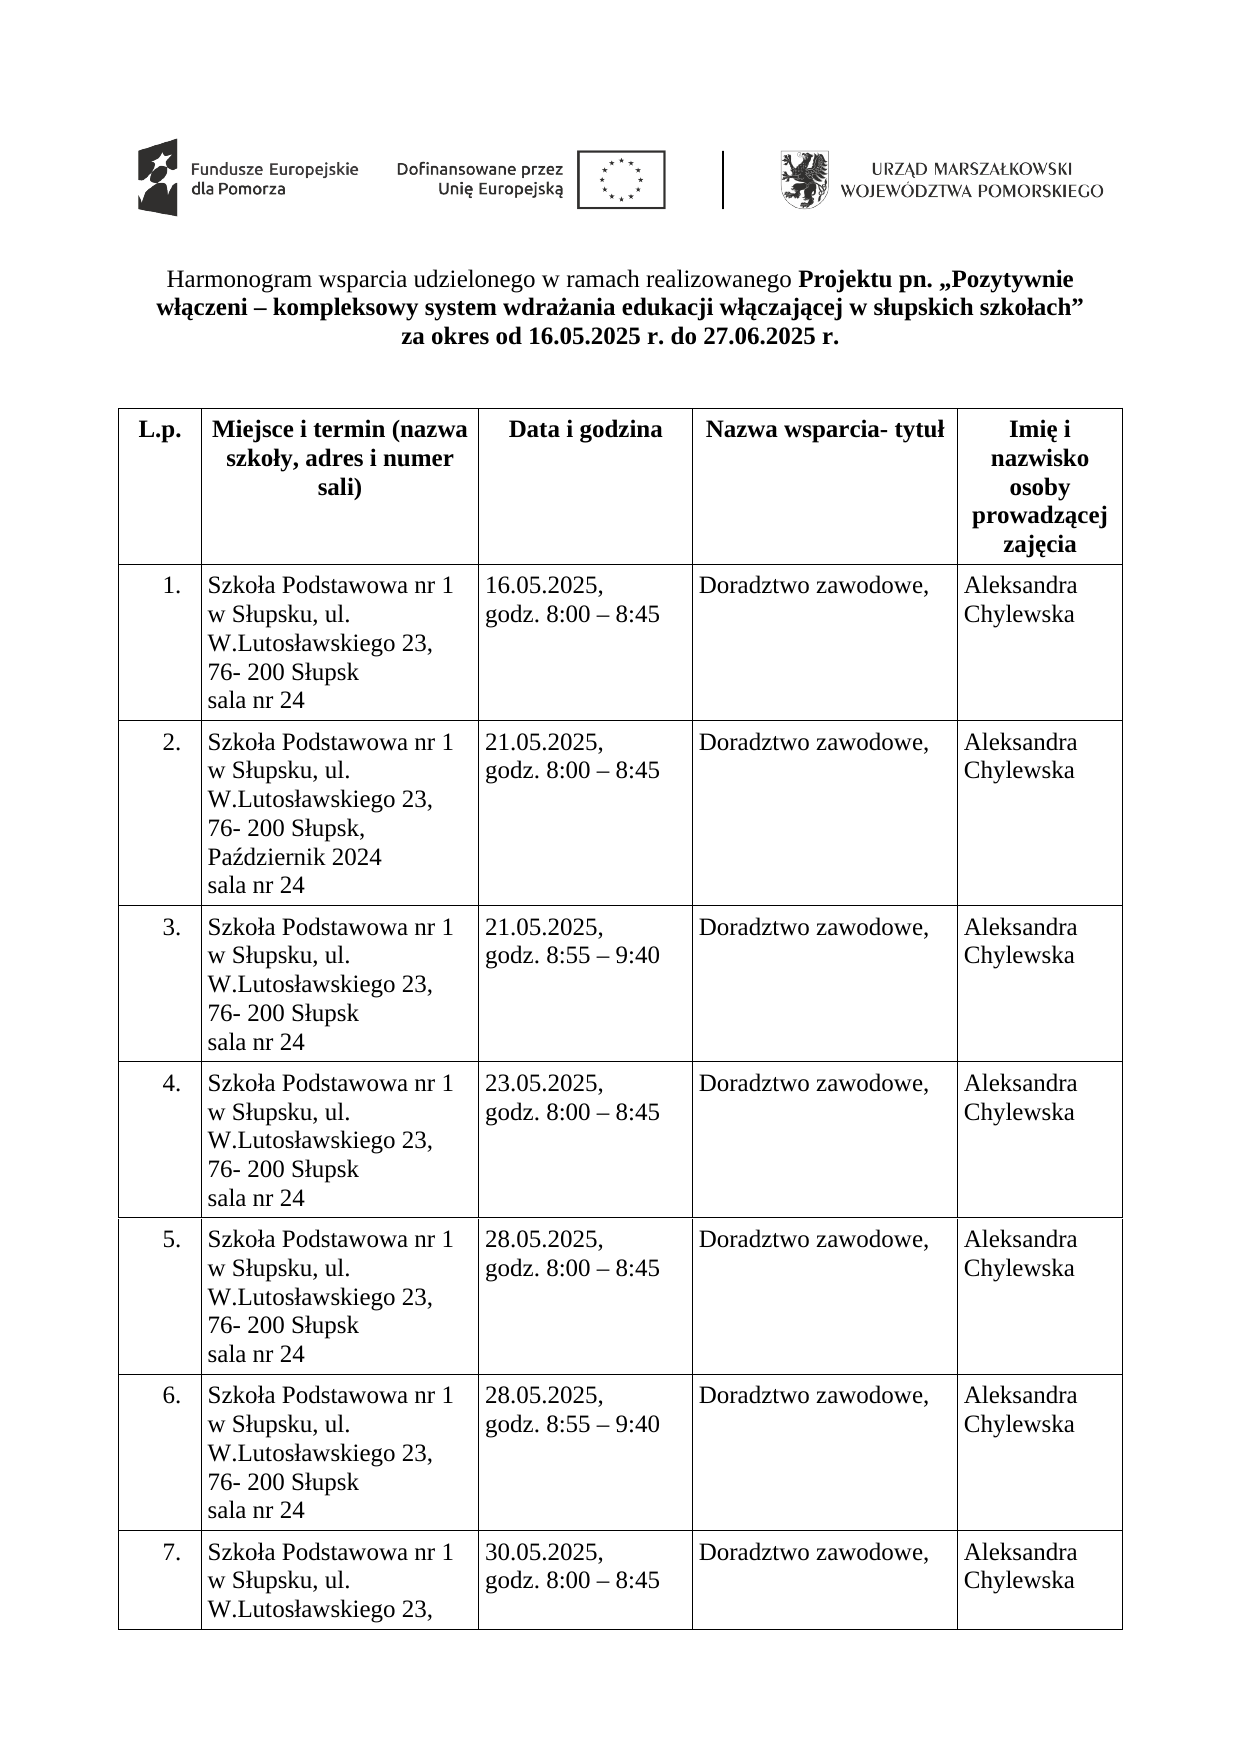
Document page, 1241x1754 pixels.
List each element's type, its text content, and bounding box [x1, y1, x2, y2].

table_cell 30.05.2025, godz. 8:00 – 8:45 [479, 1531, 692, 1629]
table_cell Doradztwo zawodowe, [693, 1375, 957, 1530]
table_cell Aleksandra Chylewska [958, 565, 1122, 720]
table_cell 21.05.2025, godz. 8:00 – 8:45 [479, 721, 692, 905]
table_cell Doradztwo zawodowe, [693, 1219, 957, 1374]
table_cell 16.05.2025, godz. 8:00 – 8:45 [479, 565, 692, 720]
table_cell Szkoła Podstawowa nr 1 w Słupsku, ul. W.Lutosławskiego 23, 76- 200 Słupsk sala nr 24 [202, 906, 478, 1061]
table_cell Szkoła Podstawowa nr 1 w Słupsku, ul. W.Lutosławskiego 23, 76- 200 Słupsk, Październik 2024 sala nr 24 [202, 721, 478, 905]
table_header Miejsce i termin (nazwa szkoły, adres i numer sali) [202, 409, 478, 564]
table_cell [119, 1062, 201, 1217]
table_cell Aleksandra Chylewska [958, 1531, 1122, 1629]
table_header Nazwa wsparcia- tytuł [693, 409, 957, 564]
table_cell [119, 1219, 201, 1374]
table_cell Szkoła Podstawowa nr 1 w Słupsku, ul. W.Lutosławskiego 23, 76- 200 Słupsk sala nr 24 [202, 1375, 478, 1530]
text Harmonogram wsparcia udzielonego w ramach realizowanego Projektu pn. „Pozytywnie włączeni – kompleksowy system wdrażania edukacji włączającej w słupskich szkołach” [118, 264, 1122, 321]
table_cell Szkoła Podstawowa nr 1 w Słupsku, ul. W.Lutosławskiego 23, [202, 1531, 478, 1629]
table_cell [119, 906, 201, 1061]
table_cell Aleksandra Chylewska [958, 906, 1122, 1061]
table_cell Szkoła Podstawowa nr 1 w Słupsku, ul. W.Lutosławskiego 23, 76- 200 Słupsk sala nr 24 [202, 1219, 478, 1374]
table_cell [119, 1375, 201, 1530]
table_cell 28.05.2025, godz. 8:55 – 9:40 [479, 1375, 692, 1530]
table_cell Doradztwo zawodowe, [693, 565, 957, 720]
table_cell Aleksandra Chylewska [958, 1219, 1122, 1374]
table_cell Szkoła Podstawowa nr 1 w Słupsku, ul. W.Lutosławskiego 23, 76- 200 Słupsk sala nr 24 [202, 1062, 478, 1217]
table_cell Doradztwo zawodowe, [693, 906, 957, 1061]
table_cell Doradztwo zawodowe, [693, 721, 957, 905]
table_cell Aleksandra Chylewska [958, 1375, 1122, 1530]
text za okres od 16.05.2025 r. do 27.06.2025 r. [118, 321, 1122, 350]
picture [118, 118, 1123, 235]
table_cell [119, 1531, 201, 1629]
table_cell Szkoła Podstawowa nr 1 w Słupsku, ul. W.Lutosławskiego 23, 76- 200 Słupsk sala nr 24 [202, 565, 478, 720]
table_cell 28.05.2025, godz. 8:00 – 8:45 [479, 1219, 692, 1374]
table_header Data i godzina [479, 409, 692, 564]
table_cell Doradztwo zawodowe, [693, 1531, 957, 1629]
table_cell Aleksandra Chylewska [958, 1062, 1122, 1217]
table_cell 23.05.2025, godz. 8:00 – 8:45 [479, 1062, 692, 1217]
table_cell Doradztwo zawodowe, [693, 1062, 957, 1217]
table_header L.p. [119, 409, 201, 564]
table_cell 21.05.2025, godz. 8:55 – 9:40 [479, 906, 692, 1061]
table_header Imię i nazwisko osoby prowadzącej zajęcia [958, 409, 1122, 564]
table_cell [119, 565, 201, 720]
table_cell [119, 721, 201, 905]
table_cell Aleksandra Chylewska [958, 721, 1122, 905]
